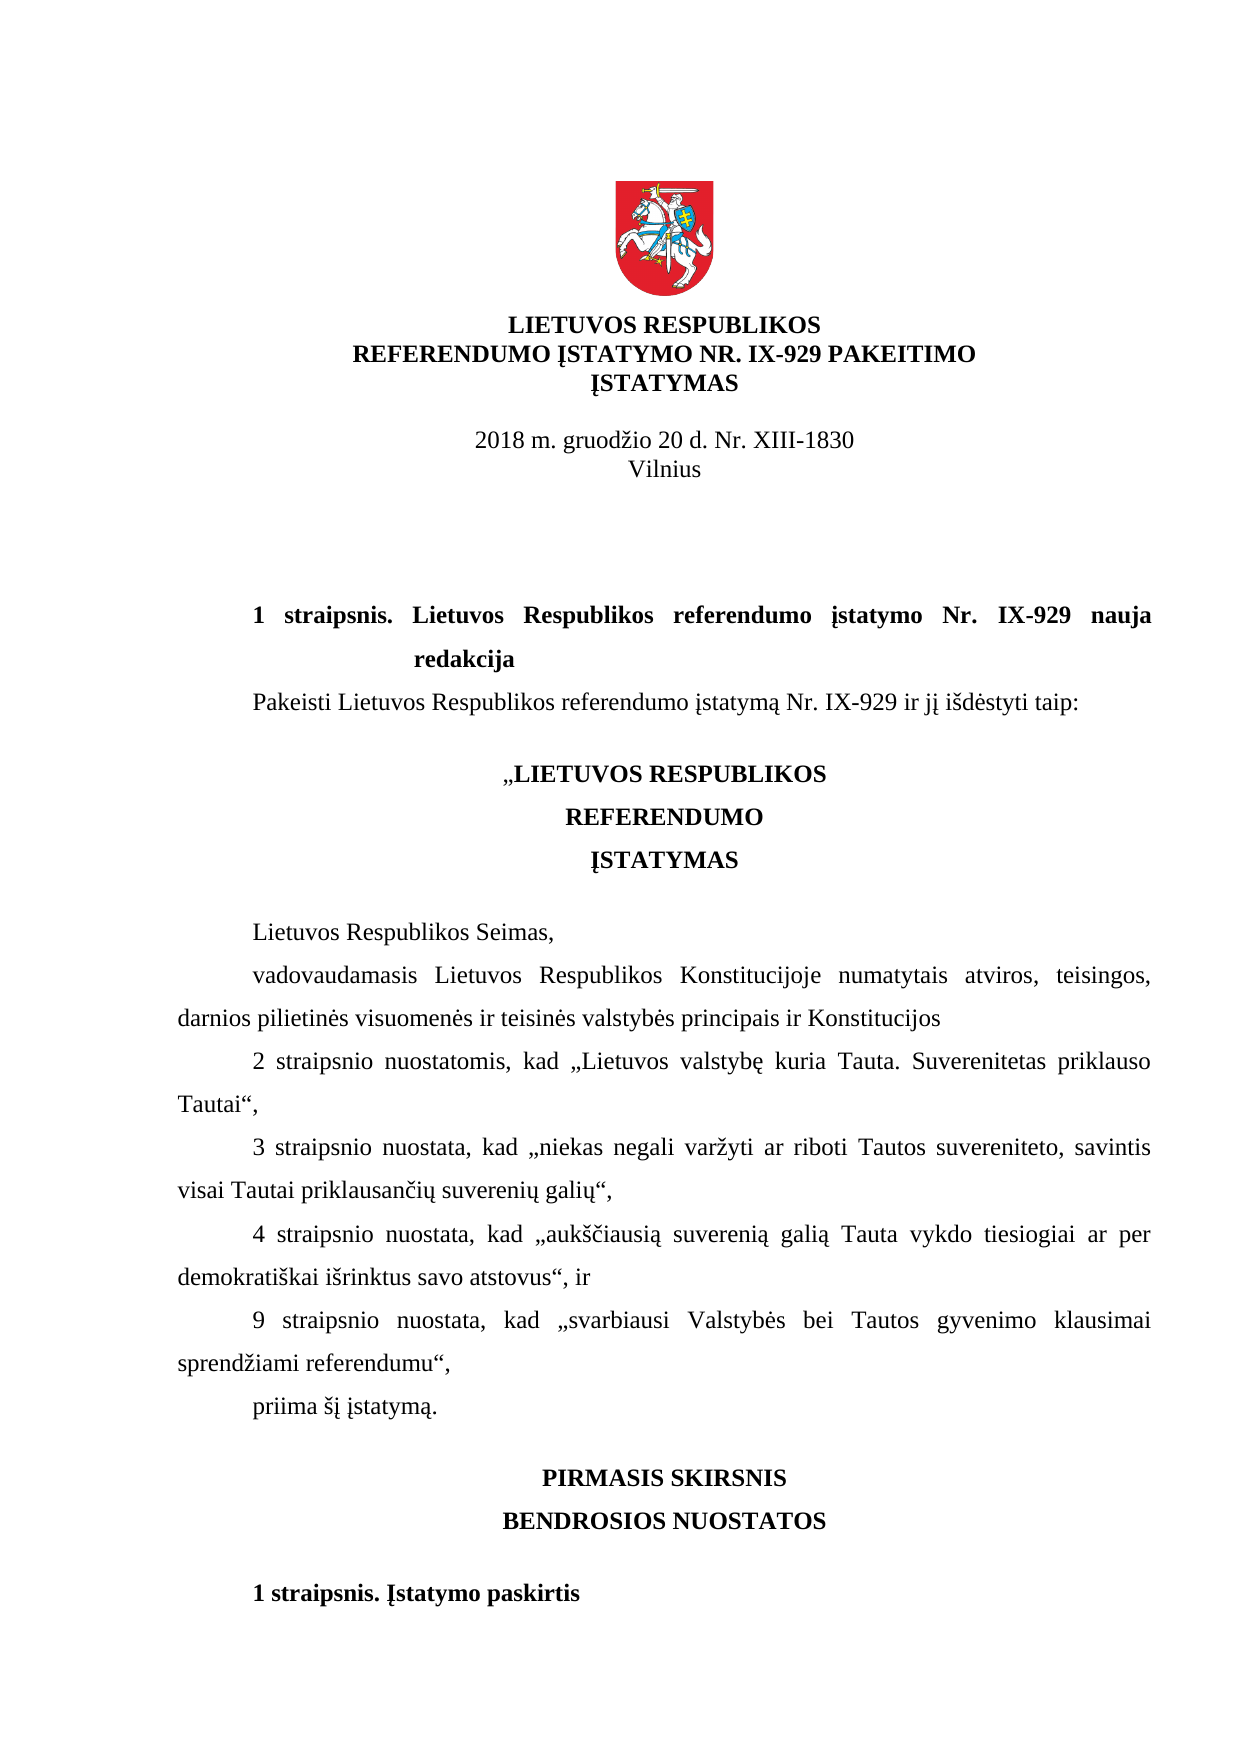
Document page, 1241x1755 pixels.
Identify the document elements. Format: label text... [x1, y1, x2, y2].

text 1 straipsnis. Įstatymo paskirtis [177, 1578, 1152, 1607]
text 2 straipsnio nuostatomis, kad „Lietuvos valstybę kuria Tauta. Suverenitetas priklauso Tautai“, [177, 1046, 1152, 1118]
text Pakeisti Lietuvos Respublikos referendumo įstatymą Nr. IX-929 ir jį išdėstyti taip: [177, 687, 1152, 716]
text REFERENDUMO ĮSTATYMO NR. IX-929 PAKEITIMO [177, 339, 1152, 368]
text ĮSTATYMAS [177, 845, 1152, 874]
text 9 straipsnio nuostata, kad „svarbiausi Valstybės bei Tautos gyvenimo klausimai sprendžiami referendumu“, [177, 1305, 1152, 1377]
text 4 straipsnio nuostata, kad „aukščiausią suverenią galią Tauta vykdo tiesiogiai ar per demokratiškai išrinktus savo atstovus“, ir [177, 1219, 1152, 1291]
text 2018 m. gruodžio 20 d. Nr. XIII-1830 [177, 425, 1152, 454]
text BENDROSIOS NUOSTATOS [177, 1506, 1152, 1535]
text 1 straipsnis. Lietuvos Respublikos referendumo įstatymo Nr. IX-929 nauja redakcija [252, 601, 1152, 672]
text PIRMASIS SKIRSNIS [177, 1463, 1152, 1492]
text „LIETUVOS RESPUBLIKOS [177, 759, 1152, 787]
text Vilnius [177, 454, 1152, 483]
text vadovaudamasis Lietuvos Respublikos Konstitucijoje numatytais atviros, teisingos, darnios pilietinės visuomenės ir teisinės valstybės principais ir Konstitucijos [177, 960, 1152, 1032]
text 3 straipsnio nuostata, kad „niekas negali varžyti ar riboti Tautos suvereniteto, savintis visai Tautai priklausančių suverenių galių“, [177, 1132, 1152, 1204]
text ĮSTATYMAS [177, 368, 1152, 396]
text REFERENDUMO [177, 802, 1152, 831]
text LIETUVOS RESPUBLIKOS [177, 310, 1152, 339]
text priima šį įstatymą. [177, 1391, 1152, 1420]
text Lietuvos Respublikos Seimas, [177, 917, 1152, 946]
